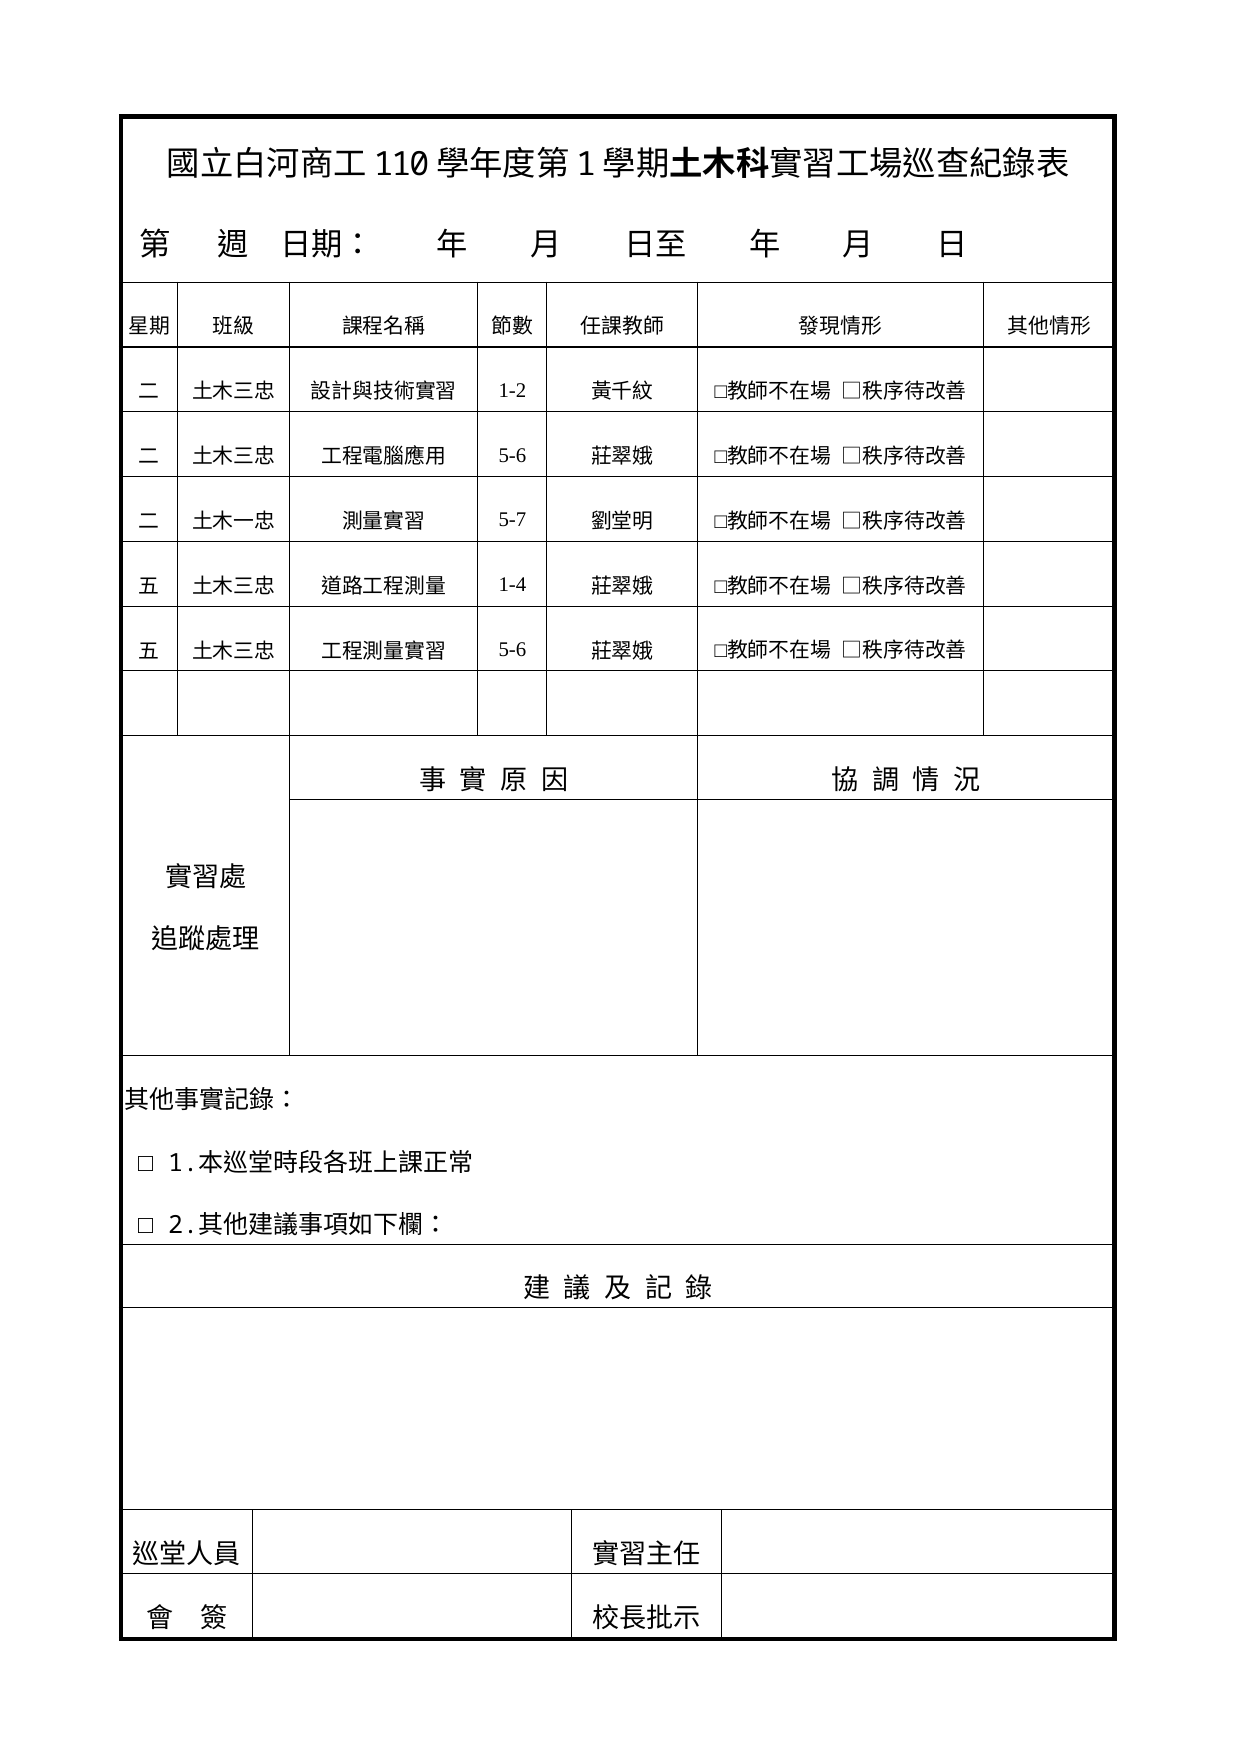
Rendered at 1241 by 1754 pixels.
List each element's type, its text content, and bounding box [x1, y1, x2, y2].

table_cell [478, 671, 546, 735]
table_cell [253, 1574, 571, 1636]
table_cell 5-7 [478, 477, 546, 541]
table_cell □教師不在場 □秩序待改善 [698, 607, 983, 670]
table_cell [984, 412, 1112, 476]
table_cell [547, 671, 697, 735]
table_cell 任課教師 [547, 283, 697, 346]
table_cell 1-4 [478, 542, 546, 606]
table_cell 土木三忠 [178, 348, 289, 411]
table_cell 實習主任 [572, 1510, 721, 1573]
table_cell 1-2 [478, 348, 546, 411]
table_cell 土木一忠 [178, 477, 289, 541]
table_cell 土木三忠 [178, 542, 289, 606]
table_cell 其他事實記錄： □ 1.本巡堂時段各班上課正常 □ 2.其他建議事項如下欄： [123, 1056, 1112, 1243]
table_cell 5-6 [478, 412, 546, 476]
table_cell 建 議 及 記 錄 [123, 1245, 1112, 1307]
table_cell 其他情形 [984, 283, 1112, 346]
table_cell 會 簽 [123, 1574, 252, 1636]
table_cell 5-6 [478, 607, 546, 670]
table_cell 工程電腦應用 [290, 412, 477, 476]
table_cell 事 實 原 因 [290, 736, 697, 799]
table_cell 土木三忠 [178, 412, 289, 476]
table_cell 五 [123, 542, 177, 606]
table_cell 發現情形 [698, 283, 983, 346]
table_cell [984, 542, 1112, 606]
table_cell [984, 607, 1112, 670]
table_cell 道路工程測量 [290, 542, 477, 606]
table_cell [698, 671, 983, 735]
table_header 國立白河商工110學年度第1學期土木科實習工場巡查紀錄表 第 週 日期： 年 月 日至 年 月 日 [123, 119, 1112, 282]
table_cell 二 [123, 348, 177, 411]
table_cell 土木三忠 [178, 607, 289, 670]
table_cell 莊翠娥 [547, 412, 697, 476]
table_cell □教師不在場 □秩序待改善 [698, 542, 983, 606]
table_cell 校長批示 [572, 1574, 721, 1636]
table_cell 設計與技術實習 [290, 348, 477, 411]
table_cell [984, 671, 1112, 735]
table_cell 班級 [178, 283, 289, 346]
table_cell 莊翠娥 [547, 607, 697, 670]
table_cell 巡堂人員 [123, 1510, 252, 1573]
table_cell 協 調 情 況 [698, 736, 1112, 799]
table_cell 黃千紋 [547, 348, 697, 411]
table_cell 劉堂明 [547, 477, 697, 541]
table_cell 莊翠娥 [547, 542, 697, 606]
table_cell 實習處 追蹤處理 [123, 736, 289, 1055]
table_cell □教師不在場 □秩序待改善 [698, 348, 983, 411]
table_cell [984, 348, 1112, 411]
table_cell 二 [123, 412, 177, 476]
table_cell [290, 671, 477, 735]
table_cell [722, 1574, 1112, 1636]
table_cell [722, 1510, 1112, 1573]
table_cell [698, 800, 1112, 1055]
table_cell 五 [123, 607, 177, 670]
table_cell 二 [123, 477, 177, 541]
table_cell [984, 477, 1112, 541]
table_cell 課程名稱 [290, 283, 477, 346]
table_cell 星期 [123, 283, 177, 346]
table_cell [123, 1308, 1112, 1509]
table_cell [123, 671, 177, 735]
table_cell [290, 800, 697, 1055]
table_cell □教師不在場 □秩序待改善 [698, 412, 983, 476]
table_cell [178, 671, 289, 735]
table_cell 節數 [478, 283, 546, 346]
table_cell 工程測量實習 [290, 607, 477, 670]
table_cell [253, 1510, 571, 1573]
table_cell 測量實習 [290, 477, 477, 541]
table_cell □教師不在場 □秩序待改善 [698, 477, 983, 541]
